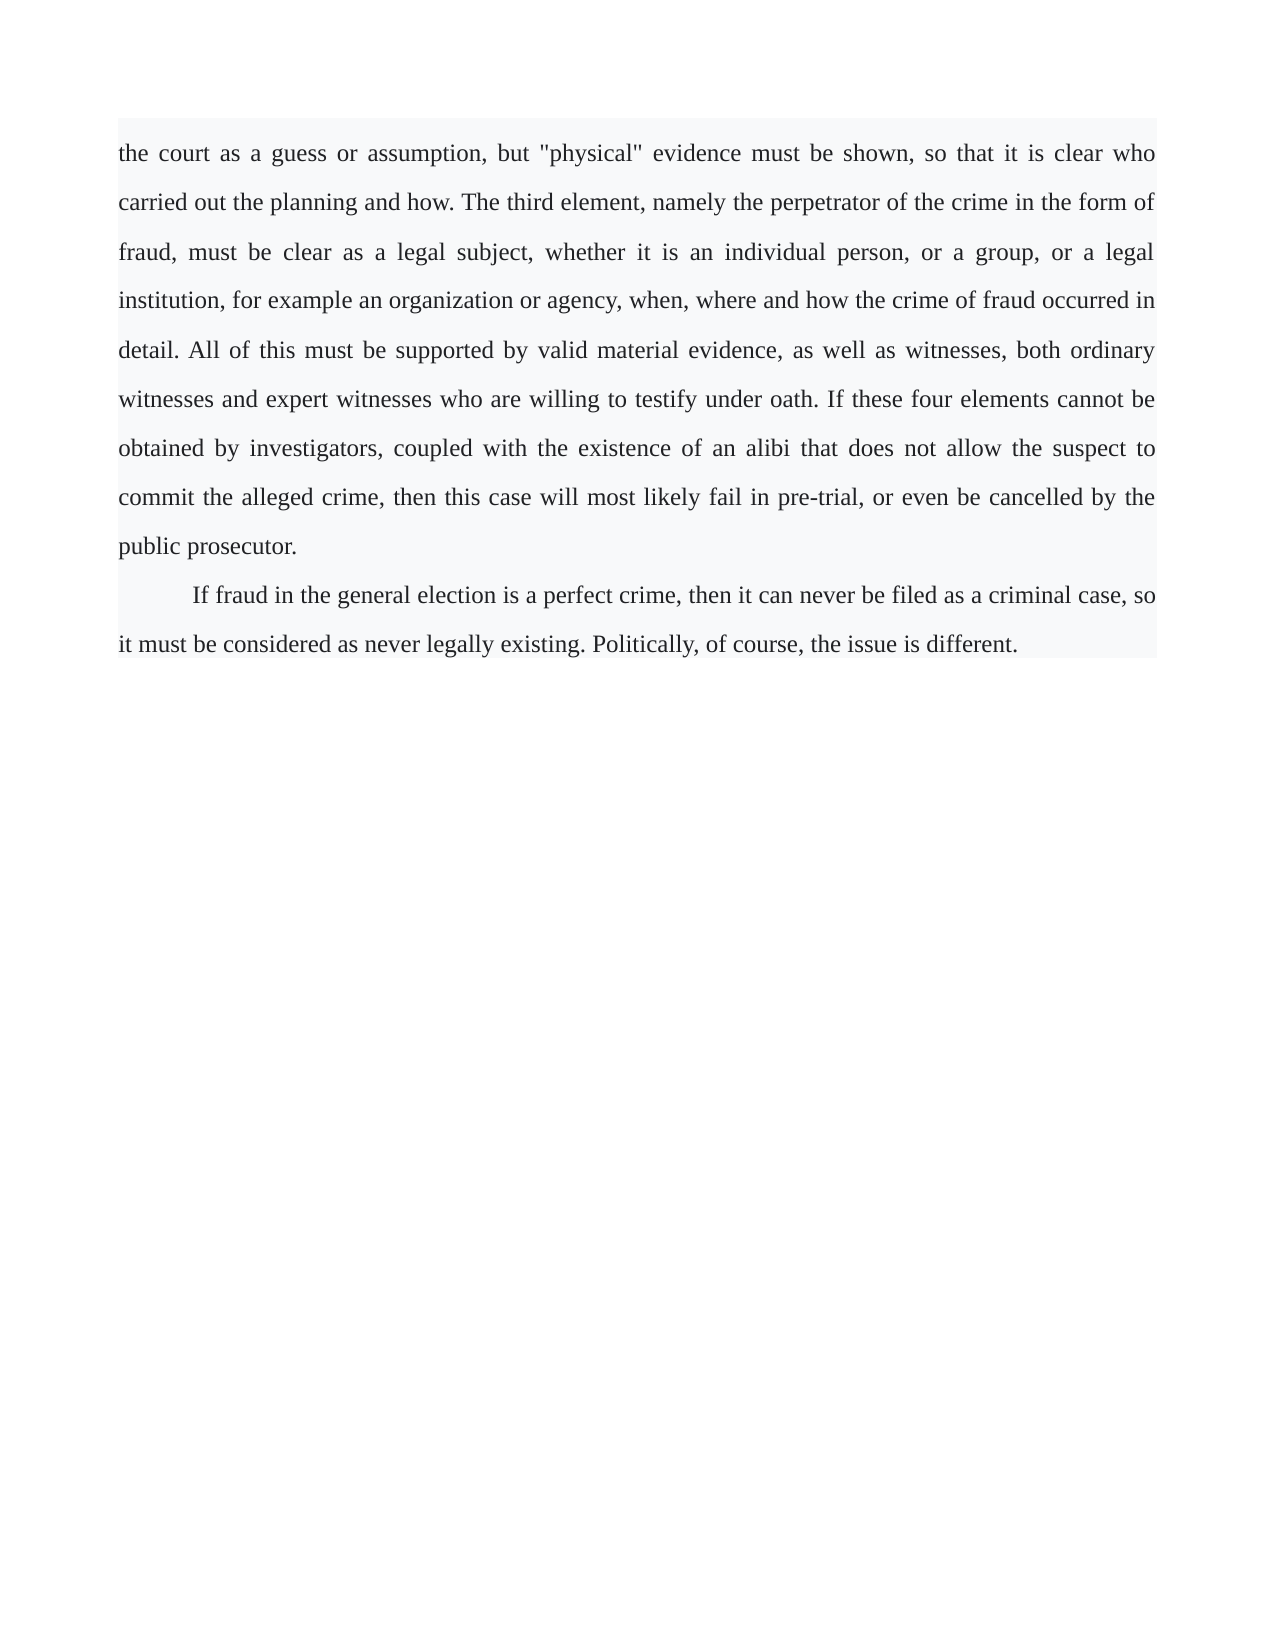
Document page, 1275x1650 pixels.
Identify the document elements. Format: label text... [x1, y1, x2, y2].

text the court as a guess or assumption, but "physical" evidence must be shown, so that it is clear who carried out the planning and how. The third element, namely the perpetrator of the crime in the form of fraud, must be clear as a legal subject, whether it is an individual person, or a group, or a legal institution, for example an organization or agency, when, where and how the crime of fraud occurred in detail. All of this must be supported by valid material evidence, as well as witnesses, both ordinary witnesses and expert witnesses who are willing to testify under oath. If these four elements cannot be obtained by investigators, coupled with the existence of an alibi that does not allow the suspect to commit the alleged crime, then this case will most likely fail in pre-trial, or even be cancelled by the public prosecutor. [118, 118, 1157, 560]
text If fraud in the general election is a perfect crime, then it can never be filed as a criminal case, so it must be considered as never legally existing. Politically, of course, the issue is different. [118, 560, 1157, 658]
